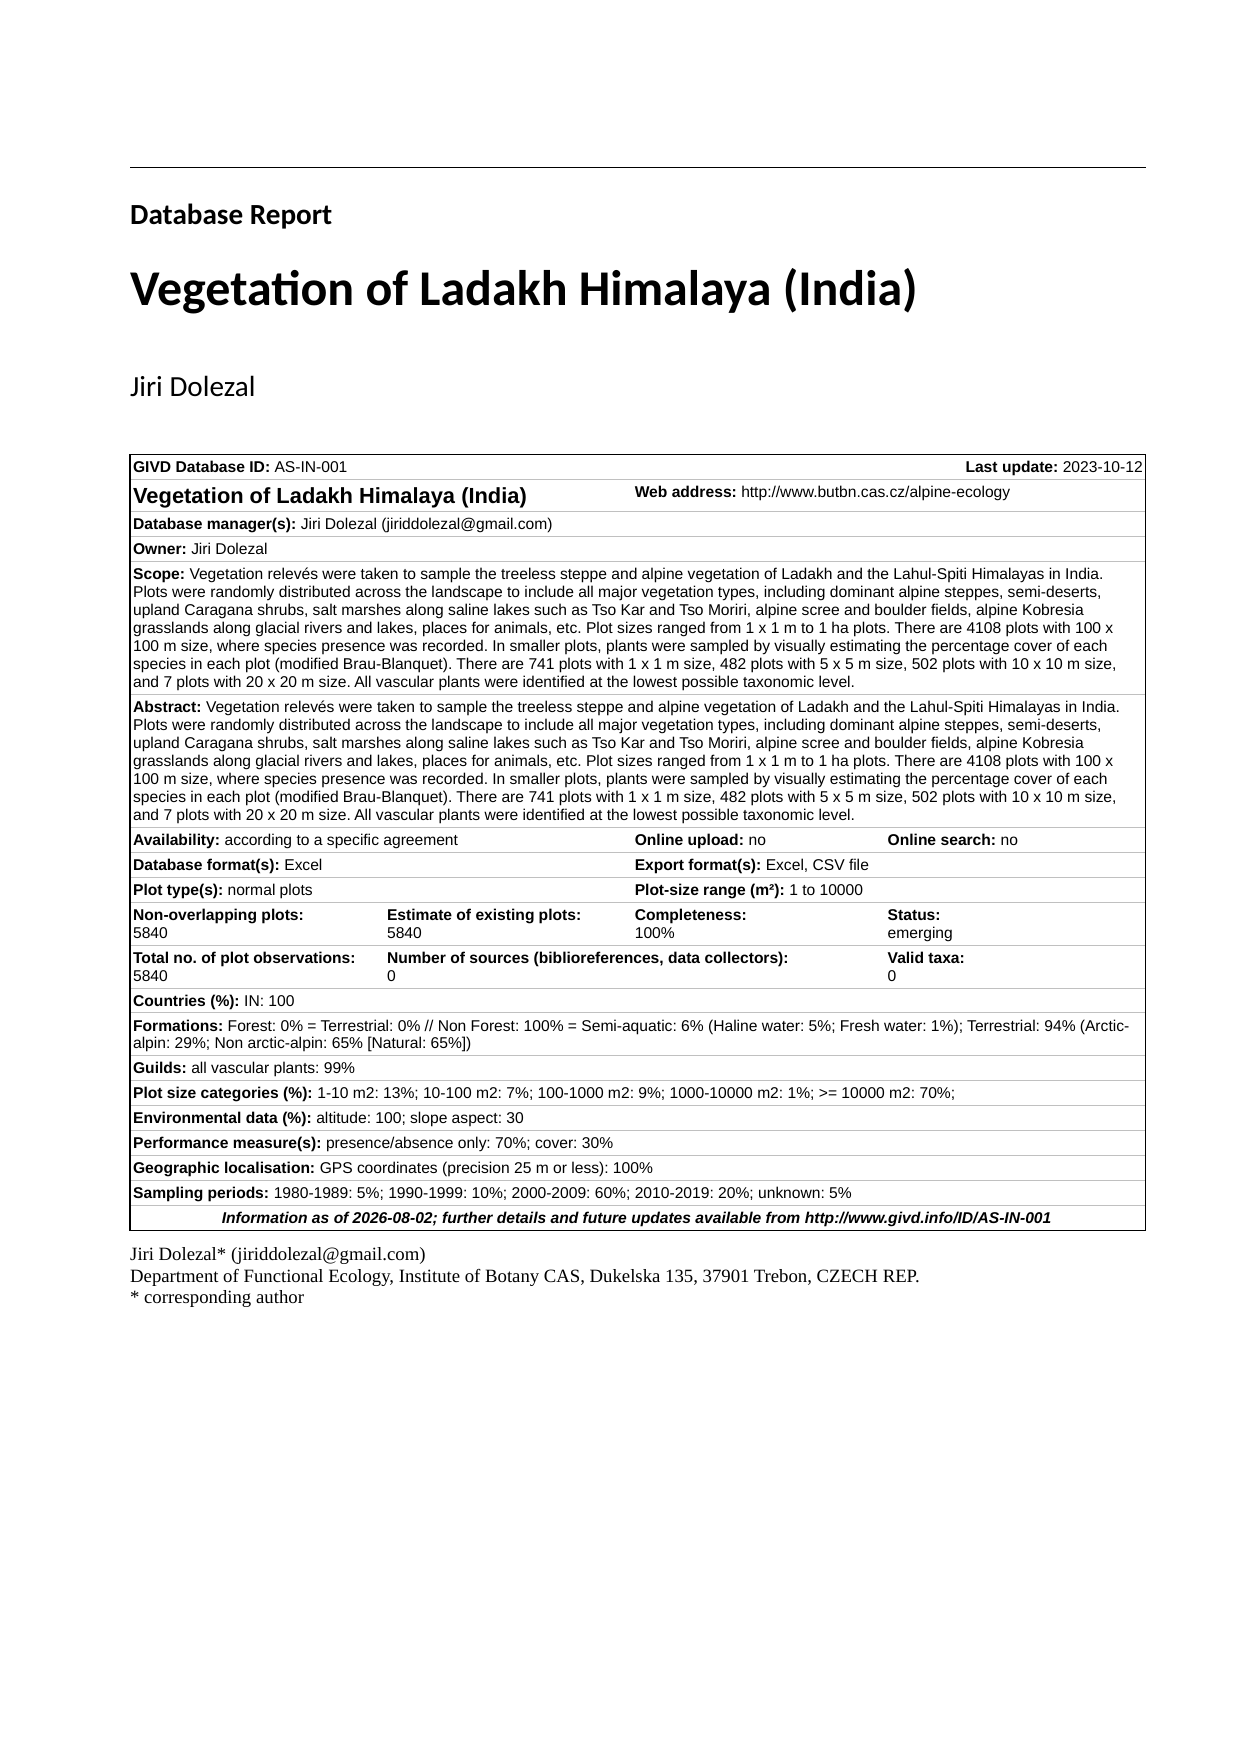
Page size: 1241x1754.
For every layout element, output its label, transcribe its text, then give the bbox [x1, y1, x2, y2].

table_cell Abstract: Vegetation relevés were taken to sample the treeless steppe and alpine vegetation of Ladakh and the Lahul-Spiti Himalayas in India. Plots were randomly distributed across the landscape to include all major vegetation types, including dominant alpine steppes, semi-deserts, upland Caragana shrubs, salt marshes along saline lakes such as Tso Kar and Tso Moriri, alpine scree and boulder fields, alpine Kobresia grasslands along glacial rivers and lakes, places for animals, etc. Plot sizes ranged from 1 x 1 m to 1 ha plots. There are 4108 plots with 100 x 100 m size, where species presence was recorded. In smaller plots, plants were sampled by visually estimating the percentage cover of each species in each plot (modified Brau-Blanquet). There are 741 plots with 1 x 1 m size, 482 plots with 5 x 5 m size, 502 plots with 10 x 10 m size, and 7 plots with 20 x 20 m size. All vascular plants were identified at the lowest possible taxonomic level. [131, 695, 1145, 827]
table_cell Information as of 2026-08-02; further details and future updates available from http://www.givd.info/ID/AS-IN-001 [131, 1206, 1145, 1229]
table_cell Export format(s): Excel, CSV file [632, 853, 1145, 877]
table_cell Web address: http://www.butbn.cas.cz/alpine-ecology [632, 480, 1145, 511]
table_cell Plot type(s): normal plots [131, 878, 632, 902]
table_cell Total no. of plot observations: 5840 [131, 946, 384, 987]
table_cell Online search: no [885, 828, 1145, 852]
table_cell Formations: Forest: 0% = Terrestrial: 0% // Non Forest: 100% = Semi-aquatic: 6% (Haline water: 5%; Fresh water: 1%); Terrestrial: 94% (Arctic-alpin: 29%; Non arctic-alpin: 65% [Natural: 65%]) [131, 1013, 1145, 1055]
table_cell Non-overlapping plots: 5840 [131, 903, 384, 944]
table_cell Completeness: 100% [632, 903, 884, 944]
table_cell Vegetation of Ladakh Himalaya (India) [131, 480, 632, 511]
table_cell Plot size categories (%): 1-10 m2: 13%; 10-100 m2: 7%; 100-1000 m2: 9%; 1000-10000 m2: 1%; >= 10000 m2: 70%; [131, 1081, 1145, 1105]
table_cell Database manager(s): Jiri Dolezal (jiriddolezal@gmail.com) [131, 512, 1145, 536]
text Jiri Dolezal [130, 368, 1146, 404]
table_cell Sampling periods: 1980-1989: 5%; 1990-1999: 10%; 2000-2009: 60%; 2010-2019: 20%; unknown: 5% [131, 1181, 1145, 1204]
text Jiri Dolezal* (jiriddolezal@gmail.com) Department of Functional Ecology, Institute of Botany CAS, Dukelska 135, 37901 Trebon, CZECH REP. * corresponding author [130, 1243, 1146, 1308]
table_cell Estimate of existing plots: 5840 [384, 903, 632, 944]
table_cell Online upload: no [632, 828, 884, 852]
table_cell Scope: Vegetation relevés were taken to sample the treeless steppe and alpine vegetation of Ladakh and the Lahul-Spiti Himalayas in India. Plots were randomly distributed across the landscape to include all major vegetation types, including dominant alpine steppes, semi-deserts, upland Caragana shrubs, salt marshes along saline lakes such as Tso Kar and Tso Moriri, alpine scree and boulder fields, alpine Kobresia grasslands along glacial rivers and lakes, places for animals, etc. Plot sizes ranged from 1 x 1 m to 1 ha plots. There are 4108 plots with 100 x 100 m size, where species presence was recorded. In smaller plots, plants were sampled by visually estimating the percentage cover of each species in each plot (modified Brau-Blanquet). There are 741 plots with 1 x 1 m size, 482 plots with 5 x 5 m size, 502 plots with 10 x 10 m size, and 7 plots with 20 x 20 m size. All vascular plants were identified at the lowest possible taxonomic level. [131, 562, 1145, 694]
table_cell Guilds: all vascular plants: 99% [131, 1056, 1145, 1080]
table_cell Number of sources (biblioreferences, data collectors): 0 [384, 946, 884, 987]
table_header GIVD Database ID: AS-IN-001 [131, 455, 944, 479]
table_cell Valid taxa: 0 [885, 946, 1145, 987]
table_cell Performance measure(s): presence/absence only: 70%; cover: 30% [131, 1131, 1145, 1155]
table_header Last update: 2023-10-12 [944, 455, 1145, 479]
title Vegetation of Ladakh Himalaya (India) [130, 257, 1146, 318]
table_cell Owner: Jiri Dolezal [131, 537, 1145, 561]
table_cell Geographic localisation: GPS coordinates (precision 25 m or less): 100% [131, 1156, 1145, 1180]
table_cell Database format(s): Excel [131, 853, 632, 877]
table_cell Plot-size range (m²): 1 to 10000 [632, 878, 1145, 902]
text Database Report [130, 196, 1146, 232]
table_cell Countries (%): IN: 100 [131, 989, 1145, 1012]
table_cell Status: emerging [885, 903, 1145, 944]
table_cell Environmental data (%): altitude: 100; slope aspect: 30 [131, 1106, 1145, 1130]
table_cell Availability: according to a specific agreement [131, 828, 632, 852]
